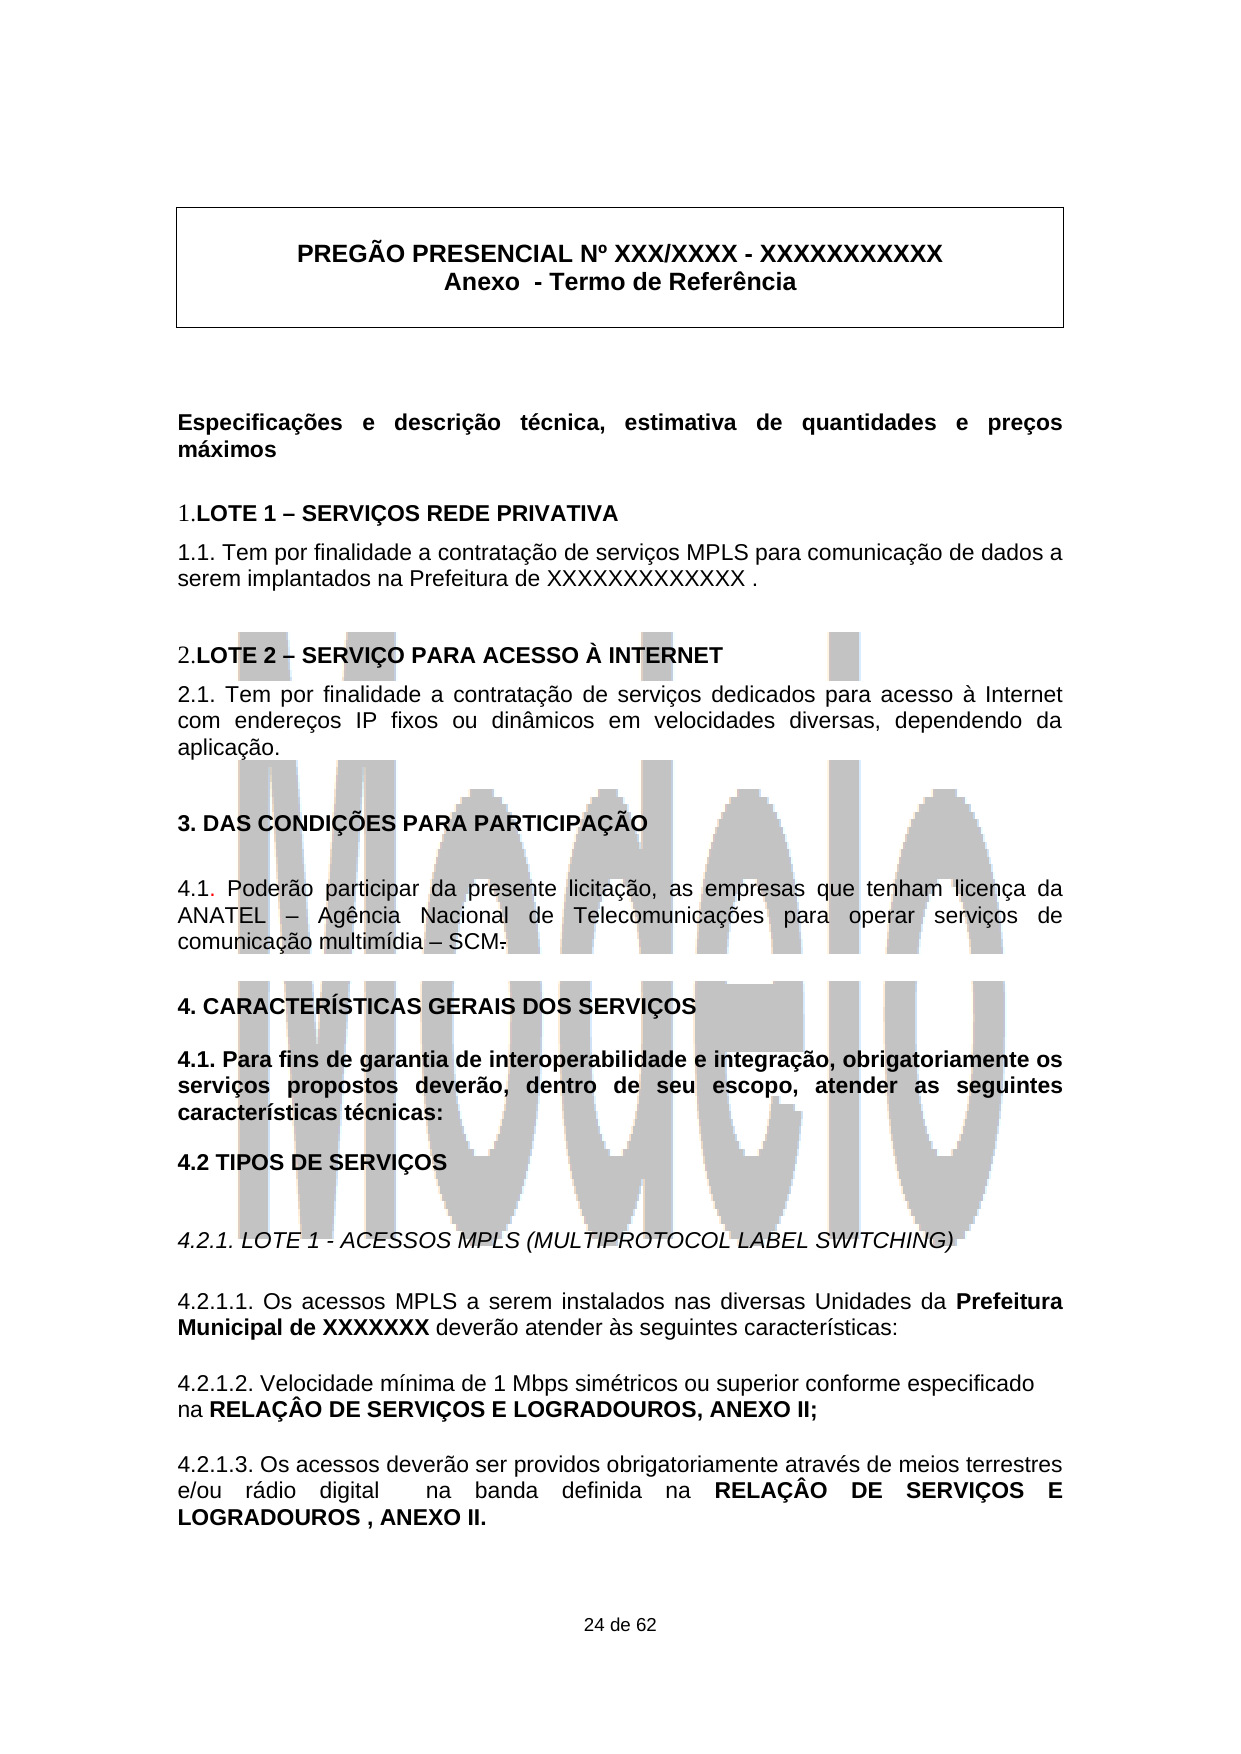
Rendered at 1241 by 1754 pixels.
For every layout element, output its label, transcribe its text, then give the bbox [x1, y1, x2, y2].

text 3. DAS CONDIÇÕES PARA PARTICIPAÇÃO [177, 810, 1063, 836]
picture [177, 328, 1063, 409]
picture [177, 462, 1063, 499]
picture [177, 1253, 1063, 1288]
picture [177, 208, 1063, 327]
picture [177, 836, 1063, 875]
picture [177, 1125, 1063, 1149]
text Especificações e descrição técnica, estimativa de quantidades e preços máximos [177, 409, 1063, 462]
picture [177, 1422, 1063, 1451]
text 4.2.1.2. Velocidade mínima de 1 Mbps simétricos ou superior conforme especificado na RELAÇÂO DE SERVIÇOS E LOGRADOUROS, ANEXO II; [177, 1369, 1063, 1422]
text 4.1. Para fins de garantia de interoperabilidade e integração, obrigatoriamente os serviços propostos deverão, dentro de seu escopo, atender as seguintes características técnicas: [177, 1046, 1063, 1125]
list LOTE 1 – SERVIÇOS REDE PRIVATIVA [177, 499, 1063, 526]
list LOTE 2 – SERVIÇO PARA ACESSO À INTERNET [177, 642, 1063, 668]
picture [177, 981, 1063, 993]
picture [177, 526, 1063, 539]
picture [177, 668, 1063, 681]
subtitle 4.2.1. LOTE 1 - ACESSOS MPLS (MULTIPROTOCOL LABEL SWITCHING) [177, 1227, 1063, 1253]
picture [177, 592, 1063, 642]
picture [177, 760, 1063, 810]
text 1.1. Tem por finalidade a contratação de serviços MPLS para comunicação de dados a serem implantados na Prefeitura de XXXXXXXXXXXXX . [177, 539, 1063, 592]
text 4.1. Poderão participar da presente licitação, as empresas que tenham licença da ANATEL – Agência Nacional de Telecomunicações para operar serviços de comunicação multimídia – SCM. [177, 875, 1063, 954]
text 4.2.1.3. Os acessos deverão ser providos obrigatoriamente através de meios terrestres e/ou rádio digital na banda definida na RELAÇÂO DE SERVIÇOS E LOGRADOUROS , ANEXO II. [177, 1451, 1063, 1530]
picture [177, 1175, 1063, 1227]
text 2.1. Tem por finalidade a contratação de serviços dedicados para acesso à Internet com endereços IP fixos ou dinâmicos em velocidades diversas, dependendo da aplicação. [177, 681, 1063, 760]
picture [177, 1530, 1063, 1636]
text 4.2.1.1. Os acessos MPLS a serem instalados nas diversas Unidades da Prefeitura Municipal de XXXXXXX deverão atender às seguintes características: [177, 1288, 1063, 1341]
text 4. CARACTERÍSTICAS GERAIS DOS SERVIÇOS [177, 993, 1063, 1019]
picture [177, 1019, 1063, 1046]
picture [177, 1341, 1063, 1369]
text 4.2 TIPOS DE SERVIÇOS [177, 1149, 1063, 1175]
